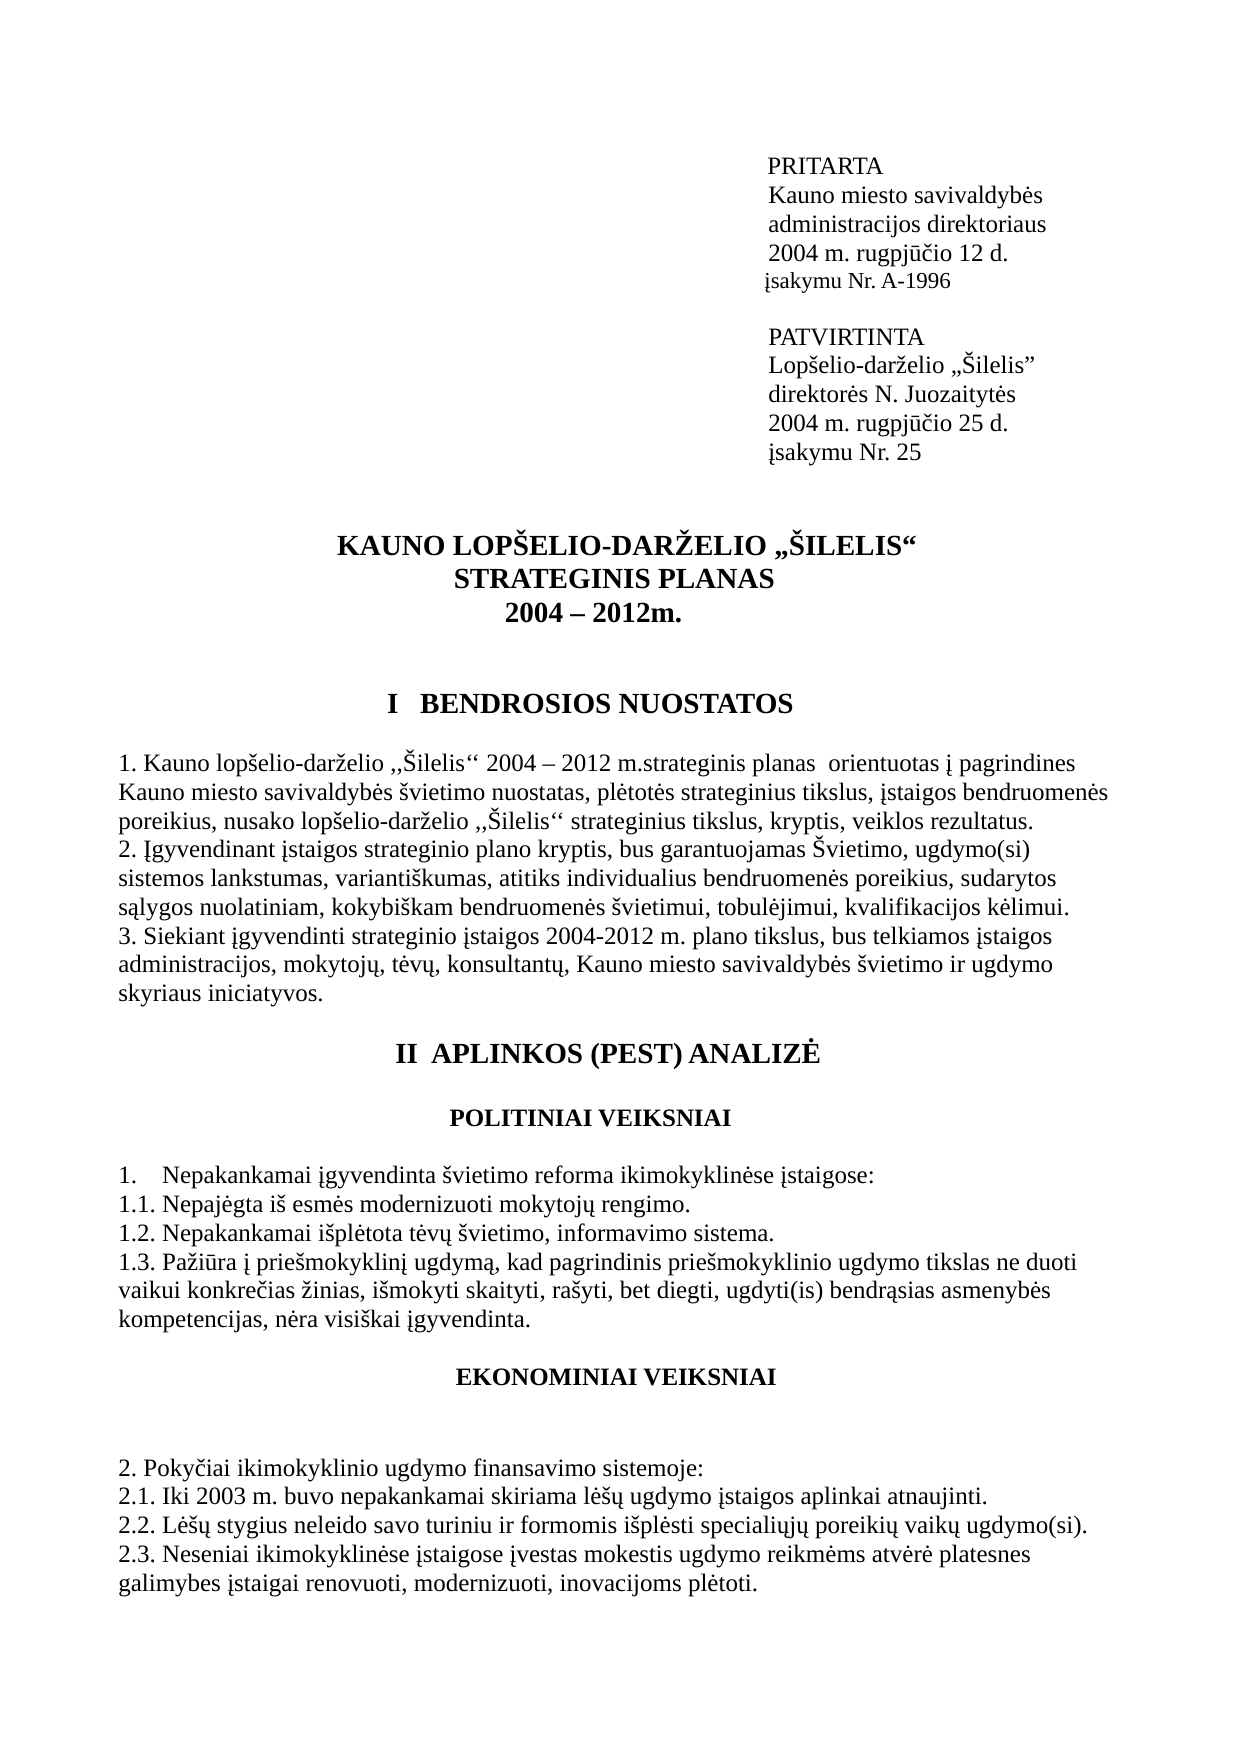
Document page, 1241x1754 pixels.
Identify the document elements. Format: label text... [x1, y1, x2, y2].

text 1. Kauno lopšelio-darželio ,,Šilelis‘‘ 2004 – 2012 m.strateginis planas orientuotas į pagrindines Kauno miesto savivaldybės švietimo nuostatas, plėtotės strateginius tikslus, įstaigos bendruomenės poreikius, nusako lopšelio-darželio ,,Šilelis‘‘ strateginius tikslus, kryptis, veiklos rezultatus. [118, 748, 1122, 834]
text 2. Įgyvendinant įstaigos strateginio plano kryptis, bus garantuojamas Švietimo, ugdymo(si) sistemos lankstumas, variantiškumas, atitiks individualius bendruomenės poreikius, sudarytos sąlygos nuolatiniam, kokybiškam bendruomenės švietimui, tobulėjimui, kvalifikacijos kėlimui. [118, 834, 1122, 921]
text 2.2. Lėšų stygius neleido savo turiniu ir formomis išplėsti specialiųjų poreikių vaikų ugdymo(si). [118, 1510, 1122, 1539]
text 2004 m. rugpjūčio 25 d. [118, 408, 1122, 437]
text įsakymu Nr. A-1996 [118, 267, 1122, 293]
text KAUNO LOPŠELIO-DARŽELIO „ŠILELIS“ [118, 528, 1122, 561]
text II APLINKOS (PEST) ANALIZĖ [118, 1036, 1122, 1069]
text PRITARTA [118, 147, 1122, 180]
text 2.1. Iki 2003 m. buvo nepakankamai skiriama lėšų ugdymo įstaigos aplinkai atnaujinti. [118, 1481, 1122, 1510]
text Kauno miesto savivaldybės [118, 180, 1122, 209]
text įsakymu Nr. 25 [118, 437, 1122, 466]
text POLITINIAI VEIKSNIAI [118, 1103, 1122, 1132]
text 2.3. Neseniai ikimokyklinėse įstaigose įvestas mokestis ugdymo reikmėms atvėrė platesnes galimybes įstaigai renovuoti, modernizuoti, inovacijoms plėtoti. [118, 1539, 1122, 1596]
text PATVIRTINTA [118, 322, 1122, 351]
text Lopšelio-darželio „Šilelis” [118, 351, 1122, 379]
text I BENDROSIOS NUOSTATOS [118, 686, 1122, 719]
text administracijos direktoriaus [118, 209, 1122, 238]
text direktorės N. Juozaitytės [118, 379, 1122, 408]
text 2004 m. rugpjūčio 12 d. [118, 238, 1122, 267]
text 1. Nepakankamai įgyvendinta švietimo reforma ikimokyklinėse įstaigose: [118, 1160, 1122, 1189]
text 1.2. Nepakankamai išplėtota tėvų švietimo, informavimo sistema. [118, 1218, 1122, 1247]
text STRATEGINIS PLANAS [118, 561, 1122, 595]
text 1.3. Pažiūra į priešmokyklinį ugdymą, kad pagrindinis priešmokyklinio ugdymo tikslas ne duoti vaikui konkrečias žinias, išmokyti skaityti, rašyti, bet diegti, ugdyti(is) bendrąsias asmenybės kompetencijas, nėra visiškai įgyvendinta. [118, 1247, 1122, 1333]
text 3. Siekiant įgyvendinti strateginio įstaigos 2004-2012 m. plano tikslus, bus telkiamos įstaigos administracijos, mokytojų, tėvų, konsultantų, Kauno miesto savivaldybės švietimo ir ugdymo skyriaus iniciatyvos. [118, 921, 1122, 1007]
text 2. Pokyčiai ikimokyklinio ugdymo finansavimo sistemoje: [118, 1453, 1122, 1481]
text 1.1. Nepajėgta iš esmės modernizuoti mokytojų rengimo. [118, 1189, 1122, 1218]
text 2004 – 2012m. [118, 595, 1122, 628]
text EKONOMINIAI VEIKSNIAI [118, 1362, 1122, 1390]
